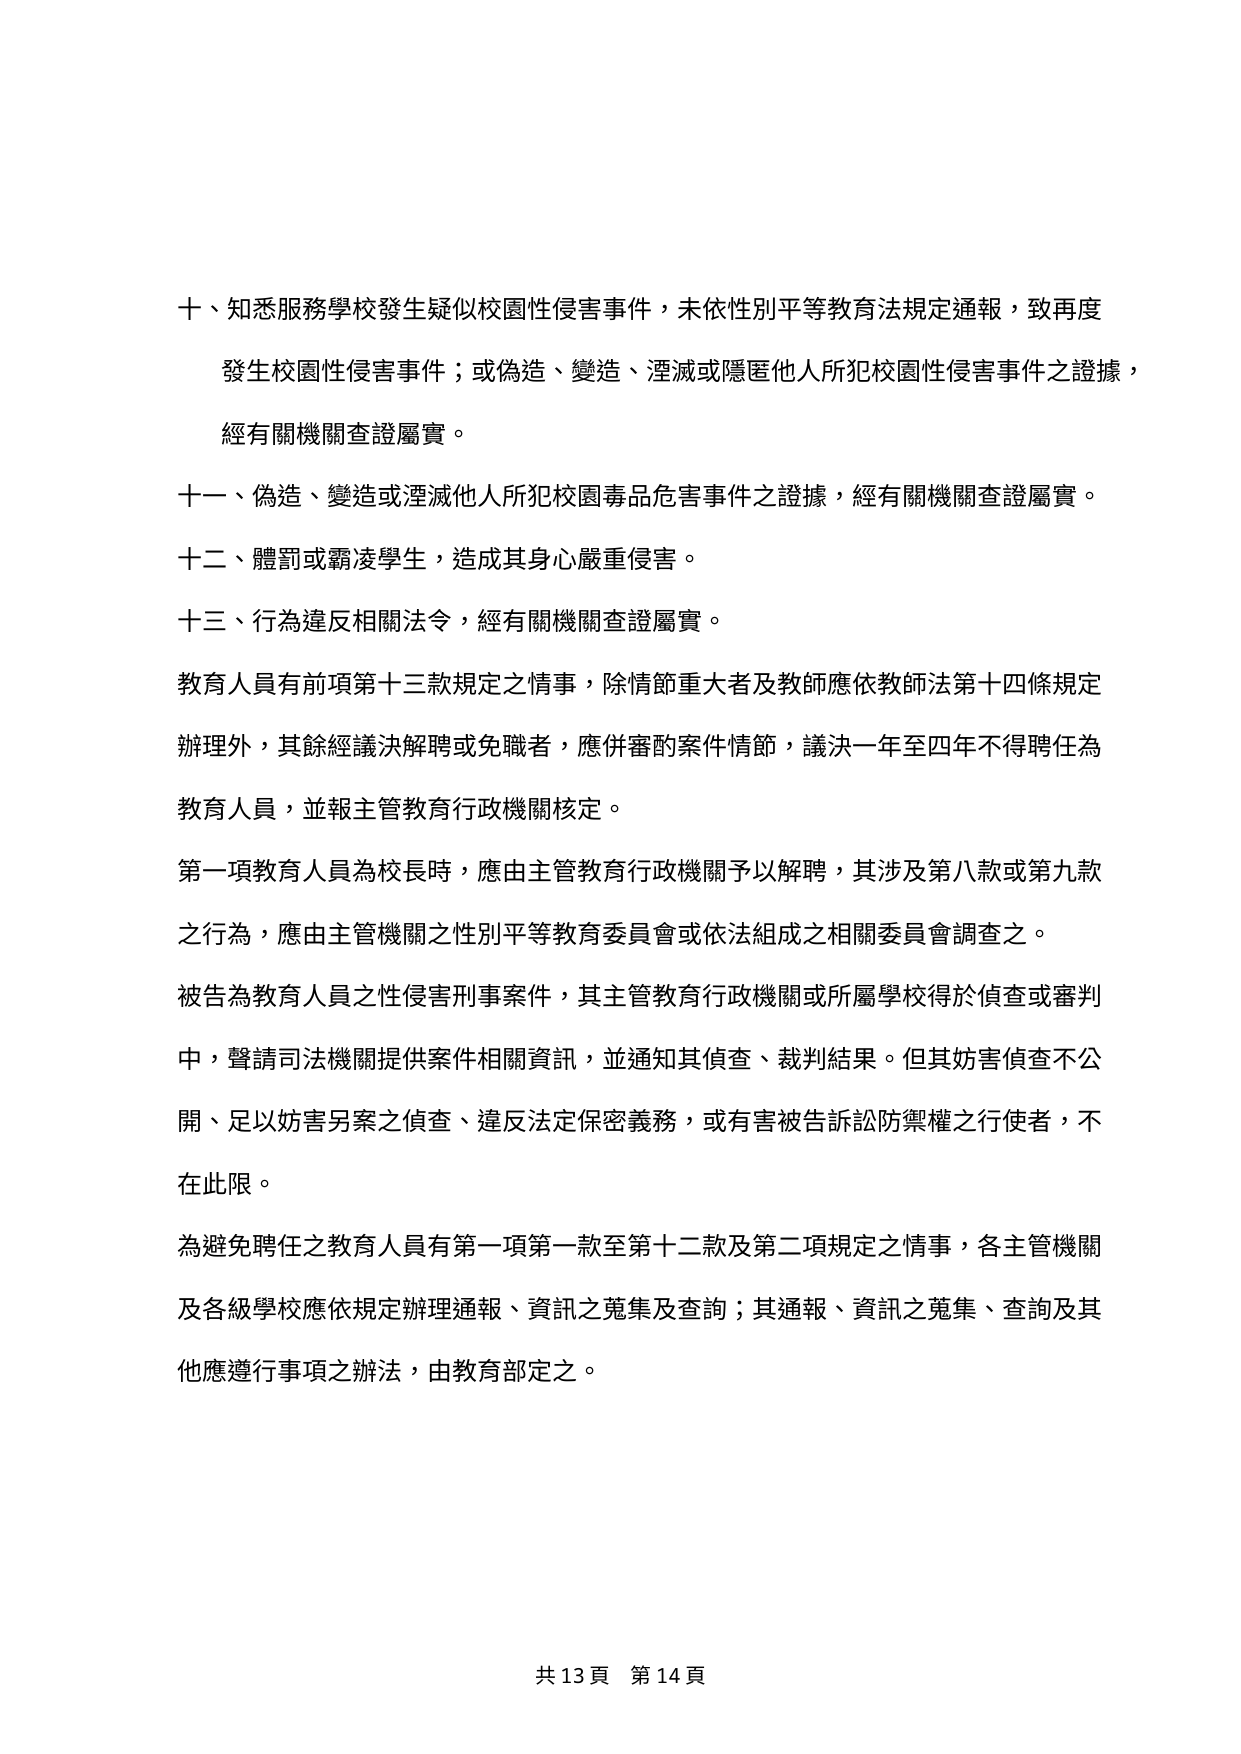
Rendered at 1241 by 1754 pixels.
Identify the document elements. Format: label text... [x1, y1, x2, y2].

text 十三、行為違反相關法令，經有關機關查證屬實。 [177, 578, 1122, 641]
text 教育人員有前項第十三款規定之情事，除情節重大者及教師應依教師法第十四條規定辦理外，其餘經議決解聘或免職者，應併審酌案件情節，議決一年至四年不得聘任為教育人員，並報主管教育行政機關核定。 [177, 641, 1122, 828]
text 十、知悉服務學校發生疑似校園性侵害事件，未依性別平等教育法規定通報，致再度發生校園性侵害事件；或偽造、變造、湮滅或隱匿他人所犯校園性侵害事件之證據，經有關機關查證屬實。 [177, 266, 1122, 453]
text 第一項教育人員為校長時，應由主管教育行政機關予以解聘，其涉及第八款或第九款之行為，應由主管機關之性別平等教育委員會或依法組成之相關委員會調查之。 [177, 828, 1122, 953]
text 被告為教育人員之性侵害刑事案件，其主管教育行政機關或所屬學校得於偵查或審判中，聲請司法機關提供案件相關資訊，並通知其偵查、裁判結果。但其妨害偵查不公開、足以妨害另案之偵查、違反法定保密義務，或有害被告訴訟防禦權之行使者，不在此限。 [177, 953, 1122, 1203]
text 十二、體罰或霸凌學生，造成其身心嚴重侵害。 [177, 516, 1122, 578]
text 為避免聘任之教育人員有第一項第一款至第十二款及第二項規定之情事，各主管機關及各級學校應依規定辦理通報、資訊之蒐集及查詢；其通報、資訊之蒐集、查詢及其他應遵行事項之辦法，由教育部定之。 [177, 1203, 1122, 1391]
text 十一、偽造、變造或湮滅他人所犯校園毒品危害事件之證據，經有關機關查證屬實。 [177, 453, 1122, 516]
